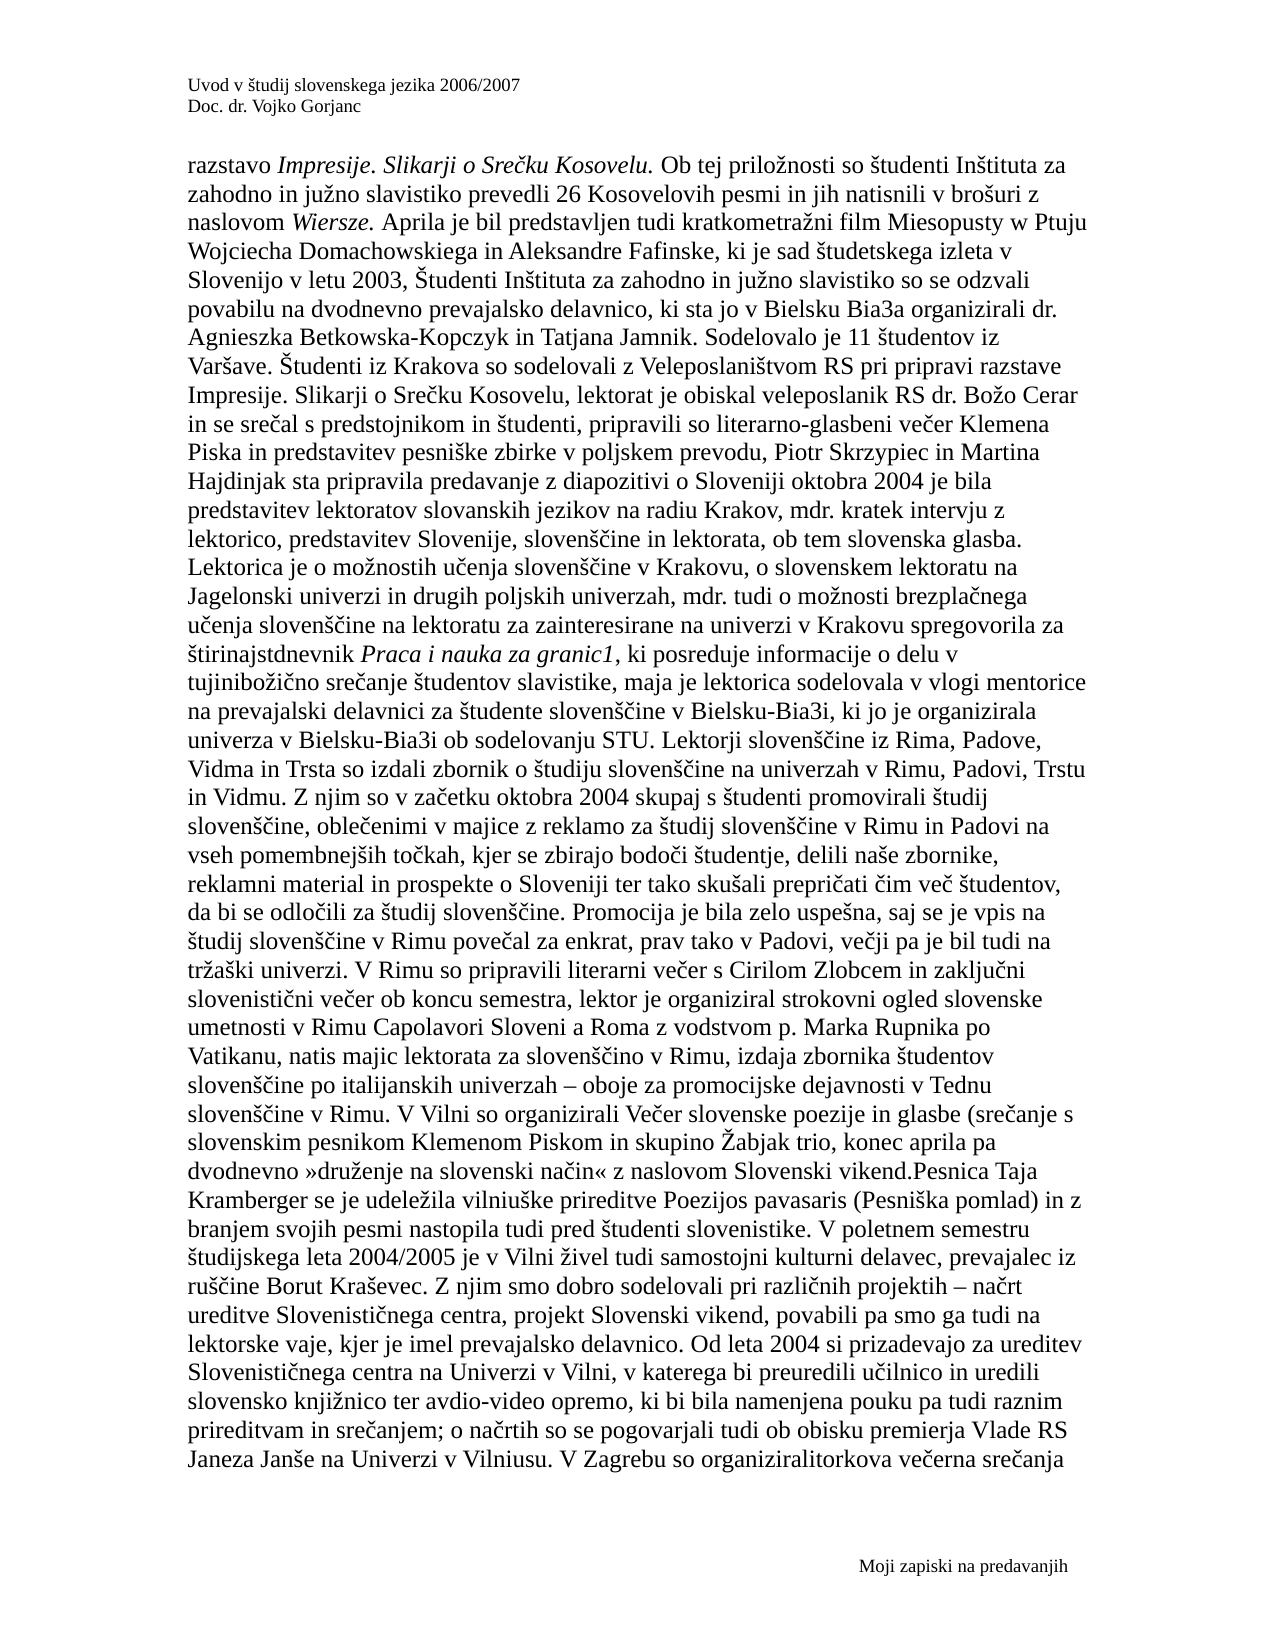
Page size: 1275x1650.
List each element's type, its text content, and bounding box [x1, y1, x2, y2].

text razstavo Impresije. Slikarji o Srečku Kosovelu. Ob tej priložnosti so študenti Inštituta za zahodno in južno slavistiko prevedli 26 Kosovelovih pesmi in jih natisnili v brošuri z naslovom Wiersze. Aprila je bil predstavljen tudi kratkometražni film Miesopusty w Ptuju Wojciecha Domachowskiega in Aleksandre Fafinske, ki je sad študetskega izleta v Slovenijo v letu 2003, Študenti Inštituta za zahodno in južno slavistiko so se odzvali povabilu na dvodnevno prevajalsko delavnico, ki sta jo v Bielsku Bia3a organizirali dr. Agnieszka Betkowska-Kopczyk in Tatjana Jamnik. Sodelovalo je 11 študentov iz Varšave. Študenti iz Krakova so sodelovali z Veleposlaništvom RS pri pripravi razstave Impresije. Slikarji o Srečku Kosovelu, lektorat je obiskal veleposlanik RS dr. Božo Cerar in se srečal s predstojnikom in študenti, pripravili so literarno-glasbeni večer Klemena Piska in predstavitev pesniške zbirke v poljskem prevodu, Piotr Skrzypiec in Martina Hajdinjak sta pripravila predavanje z diapozitivi o Sloveniji oktobra 2004 je bila predstavitev lektoratov slovanskih jezikov na radiu Krakov, mdr. kratek intervju z lektorico, predstavitev Slovenije, slovenščine in lektorata, ob tem slovenska glasba. Lektorica je o možnostih učenja slovenščine v Krakovu, o slovenskem lektoratu na Jagelonski univerzi in drugih poljskih univerzah, mdr. tudi o možnosti brezplačnega učenja slovenščine na lektoratu za zainteresirane na univerzi v Krakovu spregovorila za štirinajstdnevnik Praca i nauka za granic1, ki posreduje informacije o delu v tujinibožično srečanje študentov slavistike, maja je lektorica sodelovala v vlogi mentorice na prevajalski delavnici za študente slovenščine v Bielsku-Bia3i, ki jo je organizirala univerza v Bielsku-Bia3i ob sodelovanju STU. Lektorji slovenščine iz Rima, Padove, Vidma in Trsta so izdali zbornik o študiju slovenščine na univerzah v Rimu, Padovi, Trstu in Vidmu. Z njim so v začetku oktobra 2004 skupaj s študenti promovirali študij slovenščine, oblečenimi v majice z reklamo za študij slovenščine v Rimu in Padovi na vseh pomembnejših točkah, kjer se zbirajo bodoči študentje, delili naše zbornike, reklamni material in prospekte o Sloveniji ter tako skušali prepričati čim več študentov, da bi se odločili za študij slovenščine. Promocija je bila zelo uspešna, saj se je vpis na študij slovenščine v Rimu povečal za enkrat, prav tako v Padovi, večji pa je bil tudi na tržaški univerzi. V Rimu so pripravili literarni večer s Cirilom Zlobcem in zaključni slovenistični večer ob koncu semestra, lektor je organiziral strokovni ogled slovenske umetnosti v Rimu Capolavori Sloveni a Roma z vodstvom p. Marka Rupnika po Vatikanu, natis majic lektorata za slovenščino v Rimu, izdaja zbornika študentov slovenščine po italijanskih univerzah – oboje za promocijske dejavnosti v Tednu slovenščine v Rimu. V Vilni so organizirali Večer slovenske poezije in glasbe (srečanje s slovenskim pesnikom Klemenom Piskom in skupino Žabjak trio, konec aprila pa dvodnevno »druženje na slovenski način« z naslovom Slovenski vikend.Pesnica Taja Kramberger se je udeležila vilniuške prireditve Poezijos pavasaris (Pesniška pomlad) in z branjem svojih pesmi nastopila tudi pred študenti slovenistike. V poletnem semestru študijskega leta 2004/2005 je v Vilni živel tudi samostojni kulturni delavec, prevajalec iz ruščine Borut Kraševec. Z njim smo dobro sodelovali pri različnih projektih – načrt ureditve Slovenističnega centra, projekt Slovenski vikend, povabili pa smo ga tudi na lektorske vaje, kjer je imel prevajalsko delavnico. Od leta 2004 si prizadevajo za ureditev Slovenističnega centra na Univerzi v Vilni, v katerega bi preuredili učilnico in uredili slovensko knjižnico ter avdio-video opremo, ki bi bila namenjena pouku pa tudi raznim prireditvam in srečanjem; o načrtih so se pogovarjali tudi ob obisku premierja Vlade RS Janeza Janše na Univerzi v Vilniusu. V Zagrebu so organiziralitorkova večerna srečanja [187, 150, 1087, 1472]
